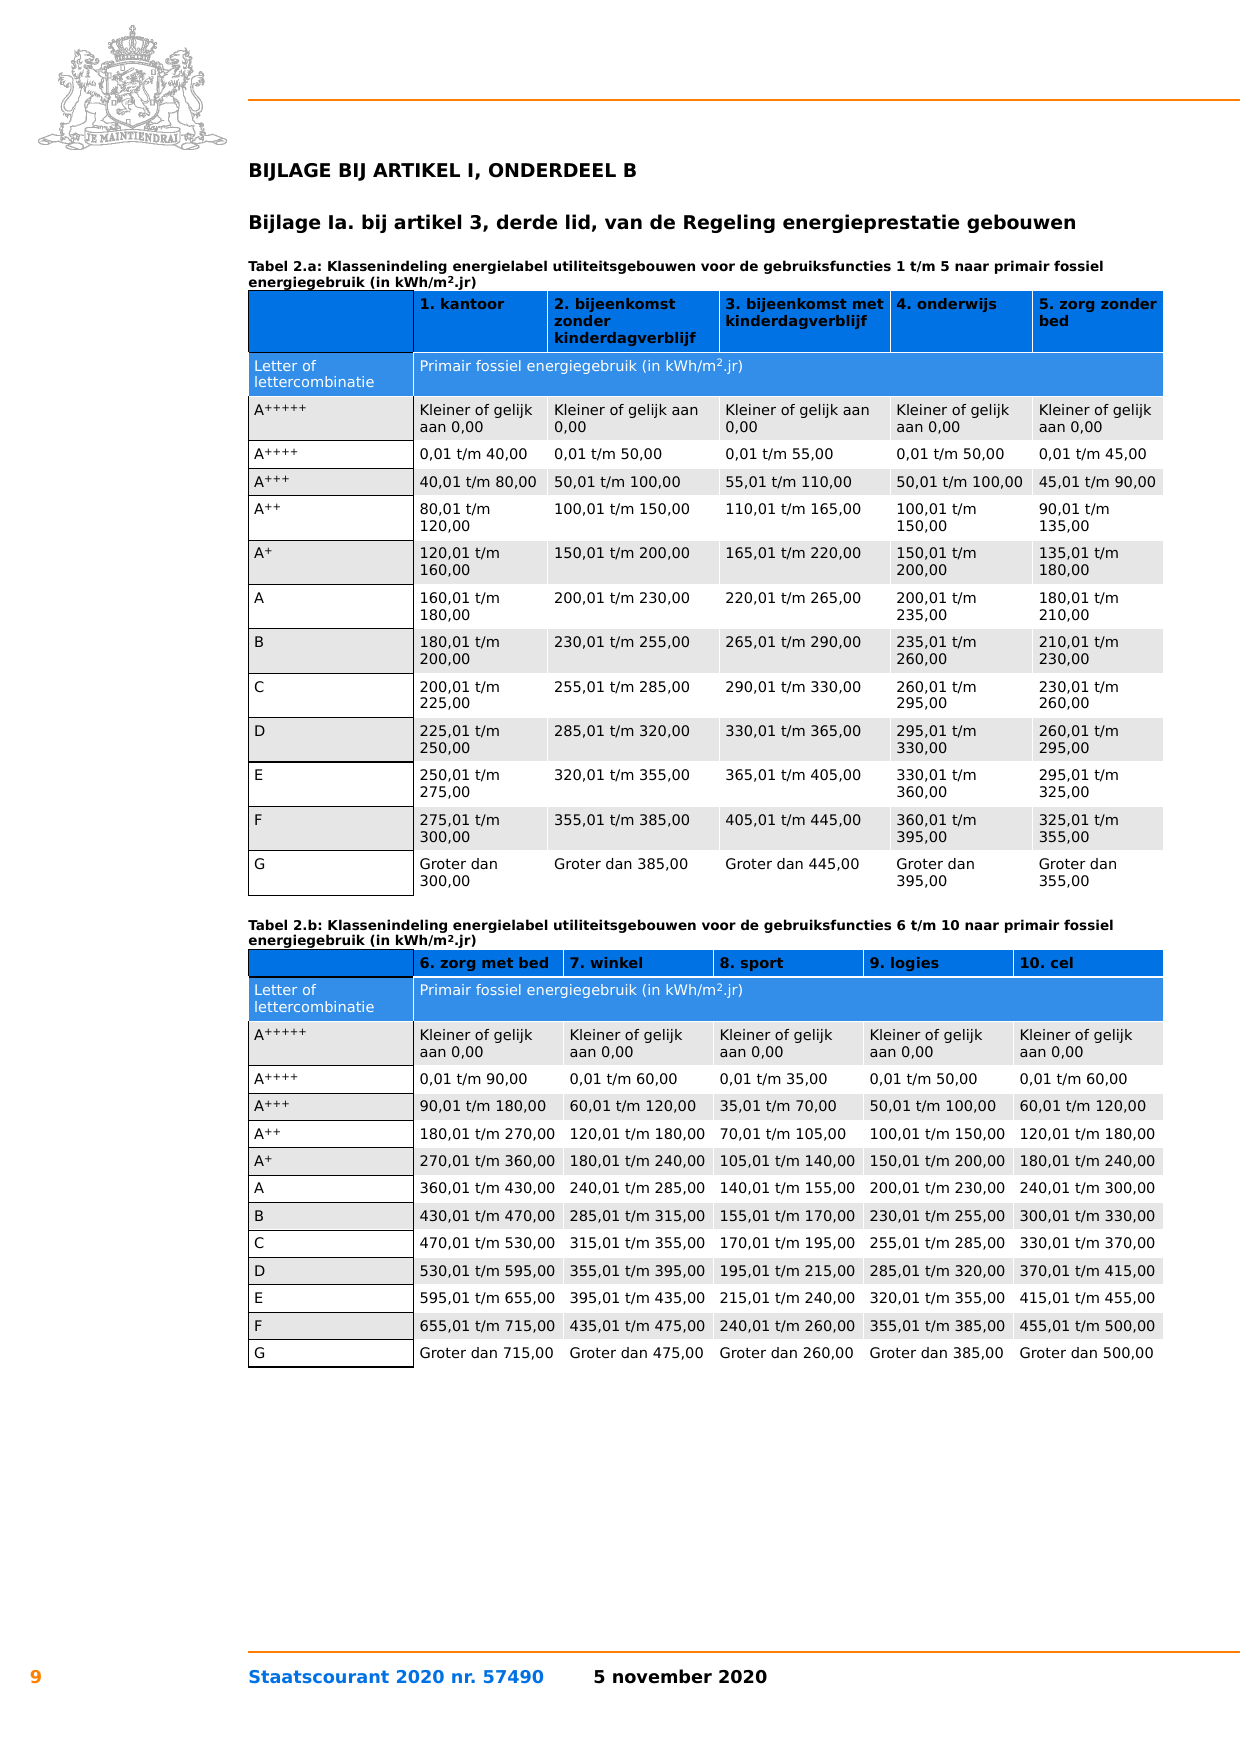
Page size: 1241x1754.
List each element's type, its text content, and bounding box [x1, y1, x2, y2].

table_cell A+++++ [249, 397, 413, 440]
table_cell Kleiner of gelijk aan 0,00 [564, 1022, 713, 1065]
table_cell 455,01 t/m 500,00 [1014, 1313, 1163, 1339]
table_cell 235,01 t/m 260,00 [891, 629, 1032, 673]
table_cell 365,01 t/m 405,00 [720, 763, 890, 806]
table_cell 0,01 t/m 90,00 [414, 1066, 563, 1092]
table_cell 180,01 t/m 200,00 [414, 629, 547, 673]
table_cell 285,01 t/m 320,00 [864, 1258, 1013, 1284]
table_cell Groter dan 715,00 [414, 1340, 563, 1366]
table_cell 355,01 t/m 385,00 [548, 807, 719, 850]
table_cell Letter of lettercombinatie [249, 353, 413, 396]
table_cell 6. zorg met bed [414, 950, 563, 976]
table_cell 100,01 t/m 150,00 [891, 496, 1032, 539]
table_cell 325,01 t/m 355,00 [1033, 807, 1163, 850]
table_cell 255,01 t/m 285,00 [548, 674, 719, 717]
table_cell 225,01 t/m 250,00 [414, 718, 547, 761]
table_cell 255,01 t/m 285,00 [864, 1231, 1013, 1257]
table_cell 370,01 t/m 415,00 [1014, 1258, 1163, 1284]
table_cell 200,01 t/m 230,00 [548, 585, 719, 628]
table_cell C [249, 1231, 413, 1257]
table_cell 3. bijeenkomst met kinderdagverblijf [720, 291, 890, 352]
table_cell 100,01 t/m 150,00 [548, 496, 719, 539]
table_cell 160,01 t/m 180,00 [414, 585, 547, 628]
table_cell 120,01 t/m 180,00 [564, 1121, 713, 1147]
table_cell 270,01 t/m 360,00 [414, 1148, 563, 1175]
table_cell F [249, 807, 413, 850]
table_cell 290,01 t/m 330,00 [720, 674, 890, 717]
table_cell 315,01 t/m 355,00 [564, 1231, 713, 1257]
table_cell 265,01 t/m 290,00 [720, 629, 890, 673]
table_cell 1. kantoor [414, 291, 547, 352]
table_cell A++ [249, 1121, 413, 1147]
table_cell Kleiner of gelijk aan 0,00 [414, 397, 547, 440]
table_cell E [249, 763, 413, 806]
table_cell 70,01 t/m 105,00 [714, 1121, 863, 1147]
table_cell 60,01 t/m 120,00 [564, 1094, 713, 1120]
table_cell 330,01 t/m 370,00 [1014, 1231, 1163, 1257]
table_cell D [249, 718, 413, 761]
table_cell Kleiner of gelijk aan 0,00 [1033, 397, 1163, 440]
table_cell Kleiner of gelijk aan 0,00 [1014, 1022, 1163, 1065]
table_cell 4. onderwijs [891, 291, 1032, 352]
table_cell Kleiner of gelijk aan 0,00 [891, 397, 1032, 440]
table_cell 0,01 t/m 35,00 [714, 1066, 863, 1092]
table_cell 405,01 t/m 445,00 [720, 807, 890, 850]
table_cell 180,01 t/m 210,00 [1033, 585, 1163, 628]
table_cell 230,01 t/m 260,00 [1033, 674, 1163, 717]
table_cell 180,01 t/m 240,00 [564, 1148, 713, 1175]
table_cell A [249, 1176, 413, 1202]
table_cell 210,01 t/m 230,00 [1033, 629, 1163, 673]
table_cell Groter dan 385,00 [864, 1340, 1013, 1366]
table_cell 180,01 t/m 240,00 [1014, 1148, 1163, 1175]
table_cell 415,01 t/m 455,00 [1014, 1285, 1163, 1312]
table_cell Kleiner of gelijk aan 0,00 [548, 397, 719, 440]
table_cell 5. zorg zonder bed [1033, 291, 1163, 352]
table_cell 430,01 t/m 470,00 [414, 1203, 563, 1229]
table_cell G [249, 851, 413, 894]
table_cell 330,01 t/m 360,00 [891, 763, 1032, 806]
table_cell B [249, 1203, 413, 1229]
table_cell 595,01 t/m 655,00 [414, 1285, 563, 1312]
table_cell 200,01 t/m 235,00 [891, 585, 1032, 628]
subtitle Bijlage Ia. bij artikel 3, derde lid, van de Regeling energieprestatie gebouwen [248, 212, 1163, 234]
table_cell E [249, 1285, 413, 1312]
table_cell 215,01 t/m 240,00 [714, 1285, 863, 1312]
table_cell 150,01 t/m 200,00 [548, 541, 719, 584]
table_cell A++++ [249, 1066, 413, 1092]
table_cell A [249, 585, 413, 628]
table_cell 260,01 t/m 295,00 [1033, 718, 1163, 761]
table_cell 655,01 t/m 715,00 [414, 1313, 563, 1339]
table_cell 285,01 t/m 320,00 [548, 718, 719, 761]
table_cell 285,01 t/m 315,00 [564, 1203, 713, 1229]
table_cell Groter dan 445,00 [720, 851, 890, 894]
table_cell 320,01 t/m 355,00 [548, 763, 719, 806]
table_cell 90,01 t/m 135,00 [1033, 496, 1163, 539]
table_cell 230,01 t/m 255,00 [864, 1203, 1013, 1229]
table_cell 55,01 t/m 110,00 [720, 469, 890, 495]
table_cell 8. sport [714, 950, 863, 976]
table_cell 35,01 t/m 70,00 [714, 1094, 863, 1120]
table_cell 0,01 t/m 60,00 [1014, 1066, 1163, 1092]
table_cell 50,01 t/m 100,00 [548, 469, 719, 495]
table_cell 260,01 t/m 295,00 [891, 674, 1032, 717]
subtitle BIJLAGE BIJ ARTIKEL I, ONDERDEEL B [248, 160, 1163, 182]
table_cell 320,01 t/m 355,00 [864, 1285, 1013, 1312]
table_cell A+++++ [249, 1022, 413, 1065]
table_header Tabel 2.a: Klassenindeling energielabel utiliteitsgebouwen voor de gebruiksfuncties 1 t/m 5 naar primair fossiel energiegebruik (in kWh/m2.jr) [248, 259, 1163, 290]
table_cell 0,01 t/m 45,00 [1033, 441, 1163, 468]
table_cell Letter of lettercombinatie [249, 978, 413, 1021]
table_cell Groter dan 395,00 [891, 851, 1032, 894]
table_cell 140,01 t/m 155,00 [714, 1176, 863, 1202]
table_cell 0,01 t/m 55,00 [720, 441, 890, 468]
table_cell A+ [249, 1148, 413, 1175]
table_cell 10. cel [1014, 950, 1163, 976]
table_cell 230,01 t/m 255,00 [548, 629, 719, 673]
table_cell Groter dan 300,00 [414, 851, 547, 894]
table_cell 40,01 t/m 80,00 [414, 469, 547, 495]
table_cell [249, 291, 413, 352]
table_cell 180,01 t/m 270,00 [414, 1121, 563, 1147]
table_cell 240,01 t/m 300,00 [1014, 1176, 1163, 1202]
table_cell 9. logies [864, 950, 1013, 976]
table_cell 150,01 t/m 200,00 [864, 1148, 1013, 1175]
table_cell 200,01 t/m 225,00 [414, 674, 547, 717]
table_cell A+++ [249, 1094, 413, 1120]
table_cell 470,01 t/m 530,00 [414, 1231, 563, 1257]
table_cell 355,01 t/m 395,00 [564, 1258, 713, 1284]
table_cell [249, 950, 413, 976]
table_header Tabel 2.b: Klassenindeling energielabel utiliteitsgebouwen voor de gebruiksfuncties 6 t/m 10 naar primair fossiel energiegebruik (in kWh/m2.jr) [248, 918, 1163, 949]
table_cell 300,01 t/m 330,00 [1014, 1203, 1163, 1229]
table_cell 275,01 t/m 300,00 [414, 807, 547, 850]
table_cell 200,01 t/m 230,00 [864, 1176, 1013, 1202]
table_cell 120,01 t/m 180,00 [1014, 1121, 1163, 1147]
table_cell 150,01 t/m 200,00 [891, 541, 1032, 584]
table_cell D [249, 1258, 413, 1284]
table_cell B [249, 629, 413, 673]
table_cell 100,01 t/m 150,00 [864, 1121, 1013, 1147]
table_cell A++++ [249, 441, 413, 468]
table_cell Groter dan 500,00 [1014, 1340, 1163, 1366]
table_cell 7. winkel [564, 950, 713, 976]
table_cell 220,01 t/m 265,00 [720, 585, 890, 628]
table_cell Kleiner of gelijk aan 0,00 [720, 397, 890, 440]
table_cell 360,01 t/m 395,00 [891, 807, 1032, 850]
table_cell 0,01 t/m 60,00 [564, 1066, 713, 1092]
table_cell 0,01 t/m 40,00 [414, 441, 547, 468]
table_cell G [249, 1340, 413, 1366]
table_cell 330,01 t/m 365,00 [720, 718, 890, 761]
table_cell 530,01 t/m 595,00 [414, 1258, 563, 1284]
table_cell Groter dan 475,00 [564, 1340, 713, 1366]
table_cell Primair fossiel energiegebruik (in kWh/m2.jr) [414, 978, 1163, 1021]
table_cell 165,01 t/m 220,00 [720, 541, 890, 584]
table_cell A+++ [249, 469, 413, 495]
table_cell 240,01 t/m 260,00 [714, 1313, 863, 1339]
table_cell 295,01 t/m 325,00 [1033, 763, 1163, 806]
table_cell 50,01 t/m 100,00 [891, 469, 1032, 495]
table_cell 295,01 t/m 330,00 [891, 718, 1032, 761]
table_cell C [249, 674, 413, 717]
table_cell 2. bijeenkomst zonder kinderdagverblijf [548, 291, 719, 352]
table_cell 0,01 t/m 50,00 [548, 441, 719, 468]
table_cell 250,01 t/m 275,00 [414, 763, 547, 806]
table_cell Groter dan 385,00 [548, 851, 719, 894]
table_cell A+ [249, 541, 413, 584]
table_cell Kleiner of gelijk aan 0,00 [414, 1022, 563, 1065]
table_cell Kleiner of gelijk aan 0,00 [714, 1022, 863, 1065]
table_cell A++ [249, 496, 413, 539]
table_cell F [249, 1313, 413, 1339]
table_cell 0,01 t/m 50,00 [864, 1066, 1013, 1092]
table_cell 120,01 t/m 160,00 [414, 541, 547, 584]
picture [38, 25, 227, 150]
table_cell 170,01 t/m 195,00 [714, 1231, 863, 1257]
table_cell 355,01 t/m 385,00 [864, 1313, 1013, 1339]
table_cell 0,01 t/m 50,00 [891, 441, 1032, 468]
table_cell 195,01 t/m 215,00 [714, 1258, 863, 1284]
table_cell 110,01 t/m 165,00 [720, 496, 890, 539]
table_cell Kleiner of gelijk aan 0,00 [864, 1022, 1013, 1065]
table_cell 155,01 t/m 170,00 [714, 1203, 863, 1229]
table_cell Groter dan 260,00 [714, 1340, 863, 1366]
table_cell 360,01 t/m 430,00 [414, 1176, 563, 1202]
table_cell 50,01 t/m 100,00 [864, 1094, 1013, 1120]
table_cell 60,01 t/m 120,00 [1014, 1094, 1163, 1120]
table_cell 90,01 t/m 180,00 [414, 1094, 563, 1120]
table_cell 395,01 t/m 435,00 [564, 1285, 713, 1312]
table_cell 105,01 t/m 140,00 [714, 1148, 863, 1175]
table_cell 45,01 t/m 90,00 [1033, 469, 1163, 495]
table_cell 240,01 t/m 285,00 [564, 1176, 713, 1202]
table_cell 135,01 t/m 180,00 [1033, 541, 1163, 584]
table_cell Groter dan 355,00 [1033, 851, 1163, 894]
table_cell 80,01 t/m 120,00 [414, 496, 547, 539]
table_cell Primair fossiel energiegebruik (in kWh/m2.jr) [414, 353, 1163, 396]
table_cell 435,01 t/m 475,00 [564, 1313, 713, 1339]
